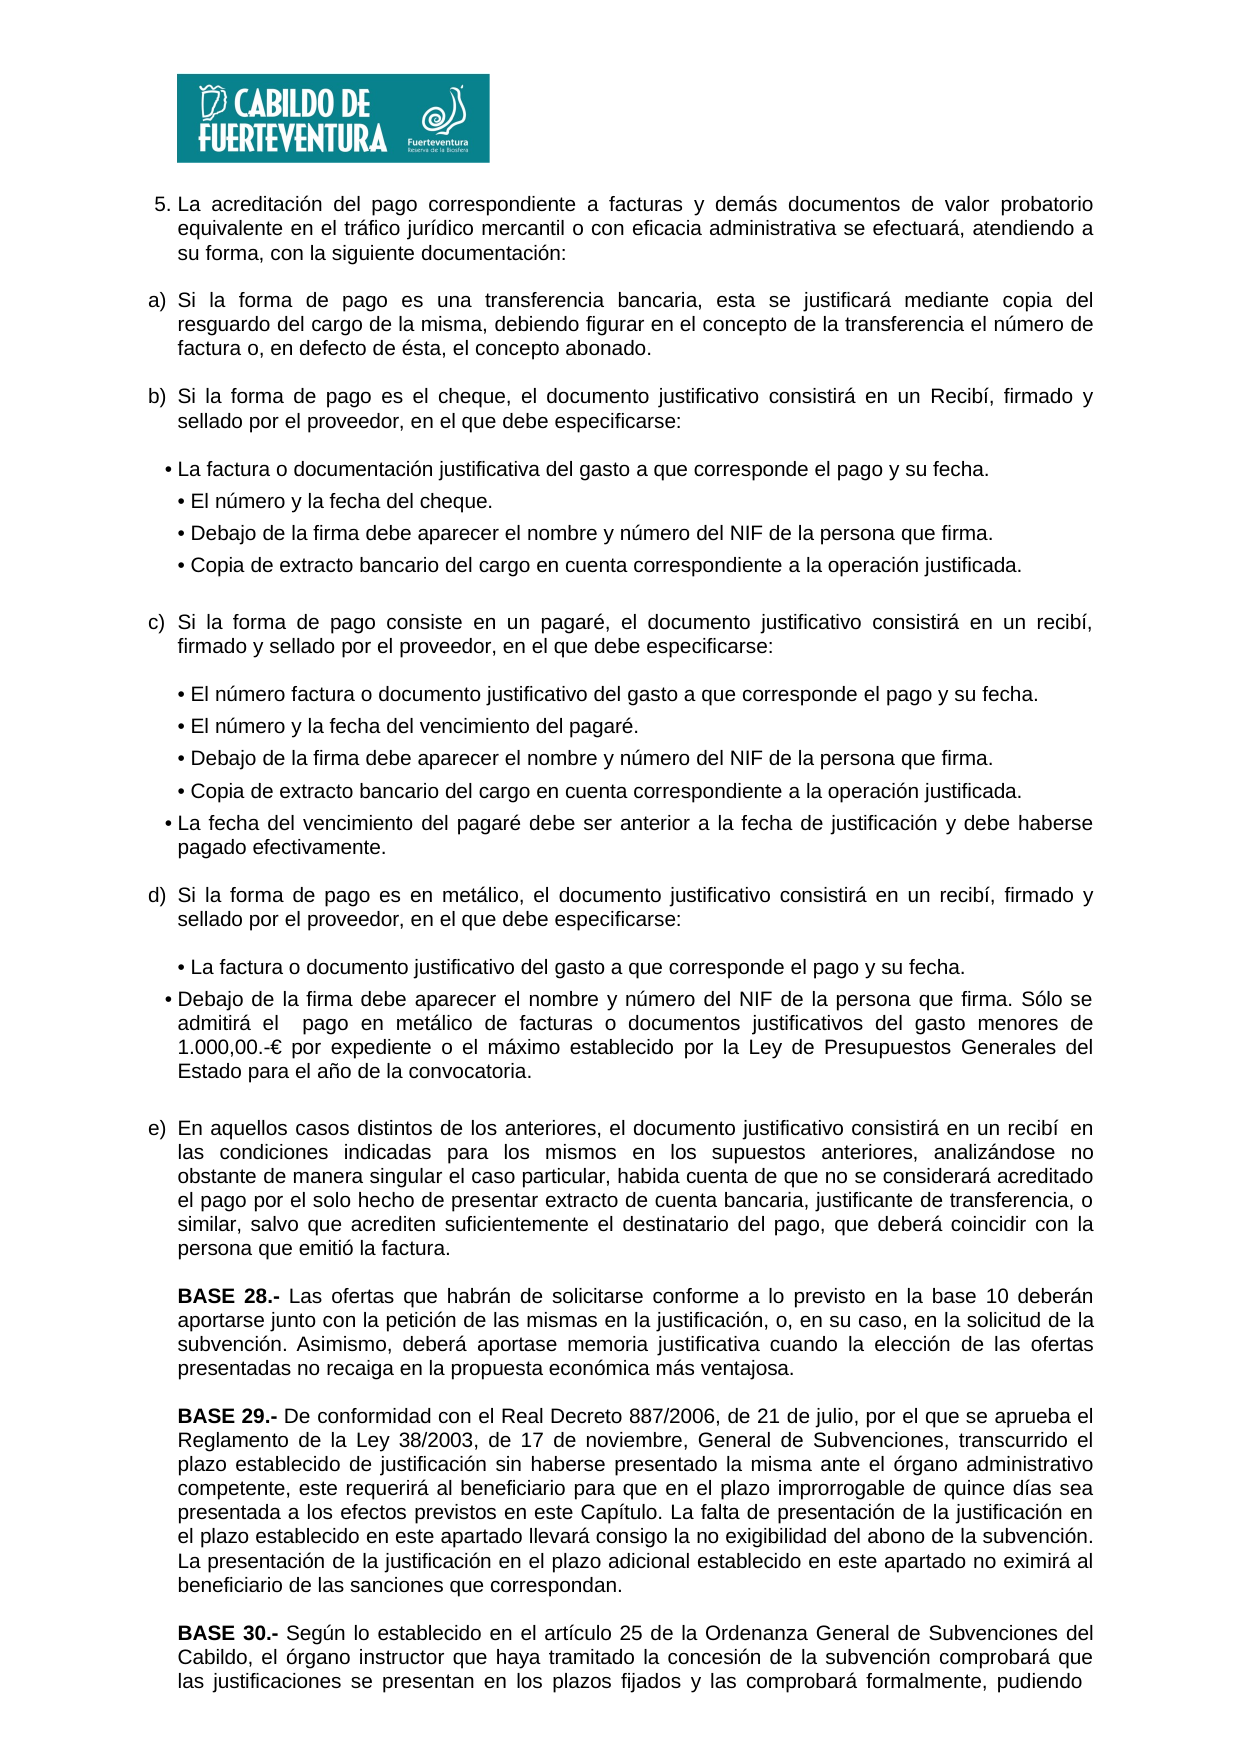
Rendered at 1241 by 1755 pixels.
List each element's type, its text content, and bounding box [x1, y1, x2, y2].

text BASE 28.- Las ofertas que habrán de solicitarse conforme a lo previsto en la base 10 deberán aportarse junto con la petición de las mismas en la justificación, o, en su caso, en la solicitud de la subvención. Asimismo, deberá aportase memoria justificativa cuando la elección de las ofertas presentadas no recaiga en la propuesta económica más ventajosa. [177, 1284, 1094, 1380]
list Si la forma de pago consiste en un pagaré, el documento justificativo consistirá en un recibí, firmado y sellado por el proveedor, en el que debe especificarse: [164, 609, 1094, 658]
list En aquellos casos distintos de los anteriores, el documento justificativo consistirá en un recibí en las condiciones indicadas para los mismos en los supuestos anteriores, analizándose no obstante de manera singular el caso particular, habida cuenta de que no se considerará acreditado el pago por el solo hecho de presentar extracto de cuenta bancaria, justificante de transferencia, o similar, salvo que acrediten suficientemente el destinatario del pago, que deberá coincidir con la persona que emitió la factura. [164, 1115, 1094, 1260]
list Copia de extracto bancario del cargo en cuenta correspondiente a la operación justificada. [177, 778, 1105, 802]
list Si la forma de pago es en metálico, el documento justificativo consistirá en un recibí, firmado y sellado por el proveedor, en el que debe especificarse: [164, 882, 1094, 931]
list La fecha del vencimiento del pagaré debe ser anterior a la fecha de justificación y debe haberse pagado efectivamente. [164, 811, 1094, 859]
list Debajo de la firma debe aparecer el nombre y número del NIF de la persona que firma. [177, 746, 1105, 770]
list El número y la fecha del cheque. [177, 489, 1105, 513]
list Debajo de la firma debe aparecer el nombre y número del NIF de la persona que firma. Sólo se admitirá el pago en metálico de facturas o documentos justificativos del gasto menores de 1.000,00.-€ por expediente o el máximo establecido por la Ley de Presupuestos Generales del Estado para el año de la convocatoria. [164, 987, 1094, 1083]
list El número factura o documento justificativo del gasto a que corresponde el pago y su fecha. [177, 682, 1105, 706]
list La factura o documento justificativo del gasto a que corresponde el pago y su fecha. [177, 955, 1105, 979]
list Debajo de la firma debe aparecer el nombre y número del NIF de la persona que firma. [177, 521, 1105, 545]
list La factura o documentación justificativa del gasto a que corresponde el pago y su fecha. [164, 456, 1105, 480]
list Copia de extracto bancario del cargo en cuenta correspondiente a la operación justificada. [177, 553, 1105, 577]
list La acreditación del pago correspondiente a facturas y demás documentos de valor probatorio equivalente en el tráfico jurídico mercantil o con eficacia administrativa se efectuará, atendiendo a su forma, con la siguiente documentación: [164, 192, 1094, 264]
text BASE 30.- Según lo establecido en el artículo 25 de la Ordenanza General de Subvenciones del Cabildo, el órgano instructor que haya tramitado la concesión de la subvención comprobará que las justificaciones se presentan en los plazos fijados y las comprobará formalmente, pudiendo [177, 1620, 1094, 1693]
list Si la forma de pago es una transferencia bancaria, esta se justificará mediante copia del resguardo del cargo de la misma, debiendo figurar en el concepto de la transferencia el número de factura o, en defecto de ésta, el concepto abonado. [164, 288, 1094, 360]
text BASE 29.- De conformidad con el Real Decreto 887/2006, de 21 de julio, por el que se aprueba el Reglamento de la Ley 38/2003, de 17 de noviembre, General de Subvenciones, transcurrido el plazo establecido de justificación sin haberse presentado la misma ante el órgano administrativo competente, este requerirá al beneficiario para que en el plazo improrrogable de quince días sea presentada a los efectos previstos en este Capítulo. La falta de presentación de la justificación en el plazo establecido en este apartado llevará consigo la no exigibilidad del abono de la subvención. La presentación de la justificación en el plazo adicional establecido en este apartado no eximirá al beneficiario de las sanciones que correspondan. [177, 1403, 1094, 1597]
list Si la forma de pago es el cheque, el documento justificativo consistirá en un Recibí, firmado y sellado por el proveedor, en el que debe especificarse: [164, 384, 1094, 432]
list El número y la fecha del vencimiento del pagaré. [177, 714, 1105, 738]
